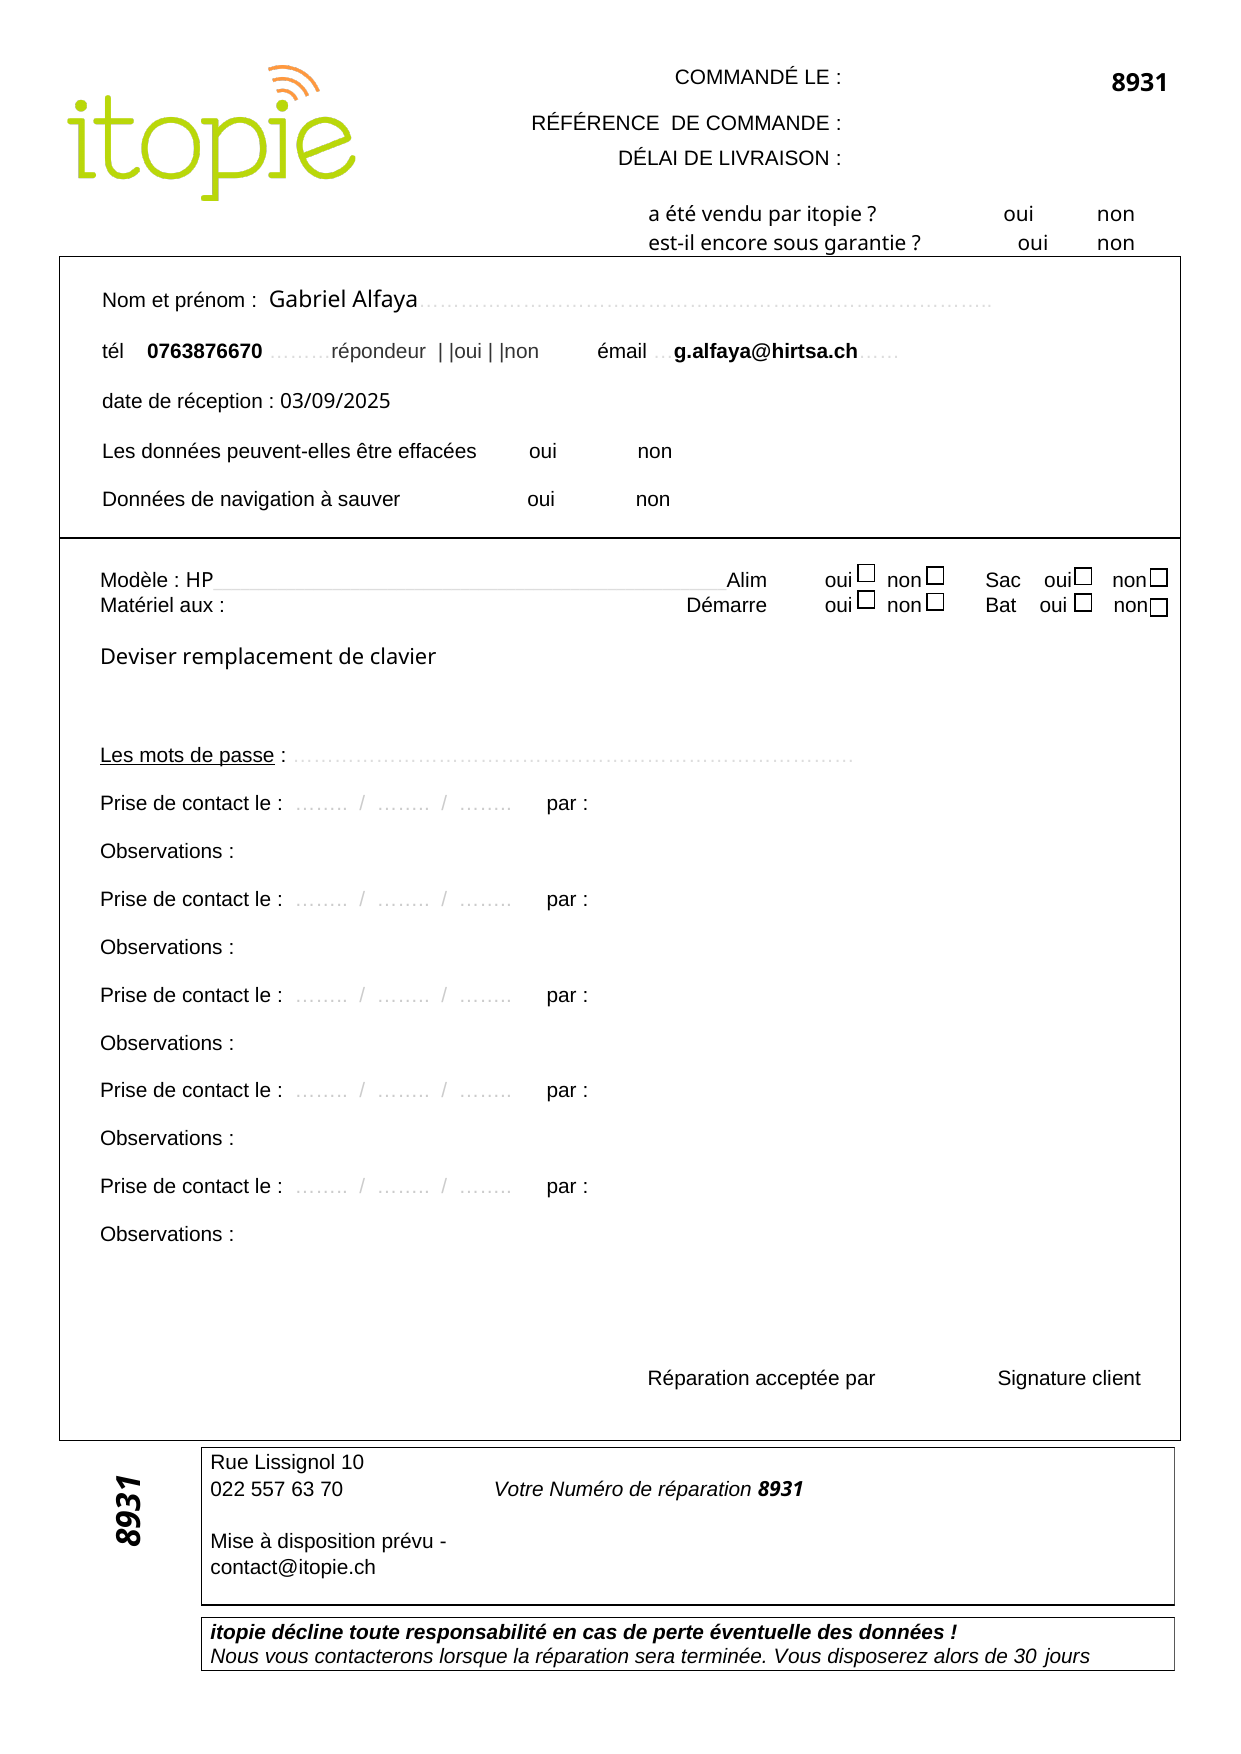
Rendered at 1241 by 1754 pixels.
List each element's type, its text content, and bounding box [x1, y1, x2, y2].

picture [67, 65, 356, 201]
text est-il encore sous garantie ? oui non [59, 228, 1181, 256]
text Modèle : HP Alim oui non Sac oui non [879, 562, 925, 590]
text Les mots de passe : ……………………………………………………………………… [60, 740, 1180, 767]
text Modèle : HP Alim oui non Sac oui non [948, 562, 1180, 590]
text Prise de contact le : …….. / …….. / …….. par : [60, 1171, 1180, 1198]
table_header Rue Lissignol 10 022 557 63 70 Votre Numéro de réparation 8931 Mise à disposition prévu - contact@itopie.ch [195, 1441, 1180, 1611]
table_cell [847, 105, 1180, 140]
text tél 0763876670 ………répondeur | |oui | |non émail …g.alfaya@hirtsa.ch…… [60, 335, 1180, 362]
table_cell [847, 140, 1180, 175]
text a été vendu par itopie ? oui non [59, 199, 1181, 228]
text date de réception : 03/09/2025 [60, 383, 1180, 415]
table_cell itopie décline toute responsabilité en cas de perte éventuelle des données ! Nous vous contacterons lorsque la réparation sera terminée. Vous disposerez alors de 30 jours [195, 1611, 1180, 1677]
text Observations : [60, 1123, 1180, 1150]
text Prise de contact le : …….. / …….. / …….. par : [60, 788, 1180, 815]
text Prise de contact le : …….. / …….. / …….. par : [60, 979, 1180, 1006]
text Modèle : HP Alim oui non Sac oui non [60, 562, 856, 590]
table_header 8931 [59, 1441, 195, 1677]
text Observations : [60, 1219, 1180, 1246]
text Observations : [60, 836, 1180, 863]
table_cell DÉLAI DE LIVRAISON : [490, 140, 847, 175]
text Données de navigation à sauver oui non [60, 484, 1180, 511]
text Prise de contact le : …….. / …….. / …….. par : [60, 1075, 1180, 1102]
text Nom et prénom : Gabriel Alfaya……………………………………………………………………….. [60, 280, 1180, 314]
text Observations : [60, 1027, 1180, 1054]
table_header 8931 [847, 59, 1180, 104]
table_header COMMANDÉ LE : [490, 59, 847, 104]
text Les données peuvent-elles être effacées oui non [60, 436, 1180, 463]
text Réparation acceptée par Signature client [60, 1363, 1180, 1390]
text Prise de contact le : …….. / …….. / …….. par : [60, 883, 1180, 911]
text Deviser remplacement de clavier [60, 638, 1180, 671]
text Observations : [60, 931, 1180, 958]
text Matériel aux : Démarre oui non Bat oui non [60, 590, 1180, 617]
table_cell RÉFÉRENCE DE COMMANDE : [490, 105, 847, 140]
